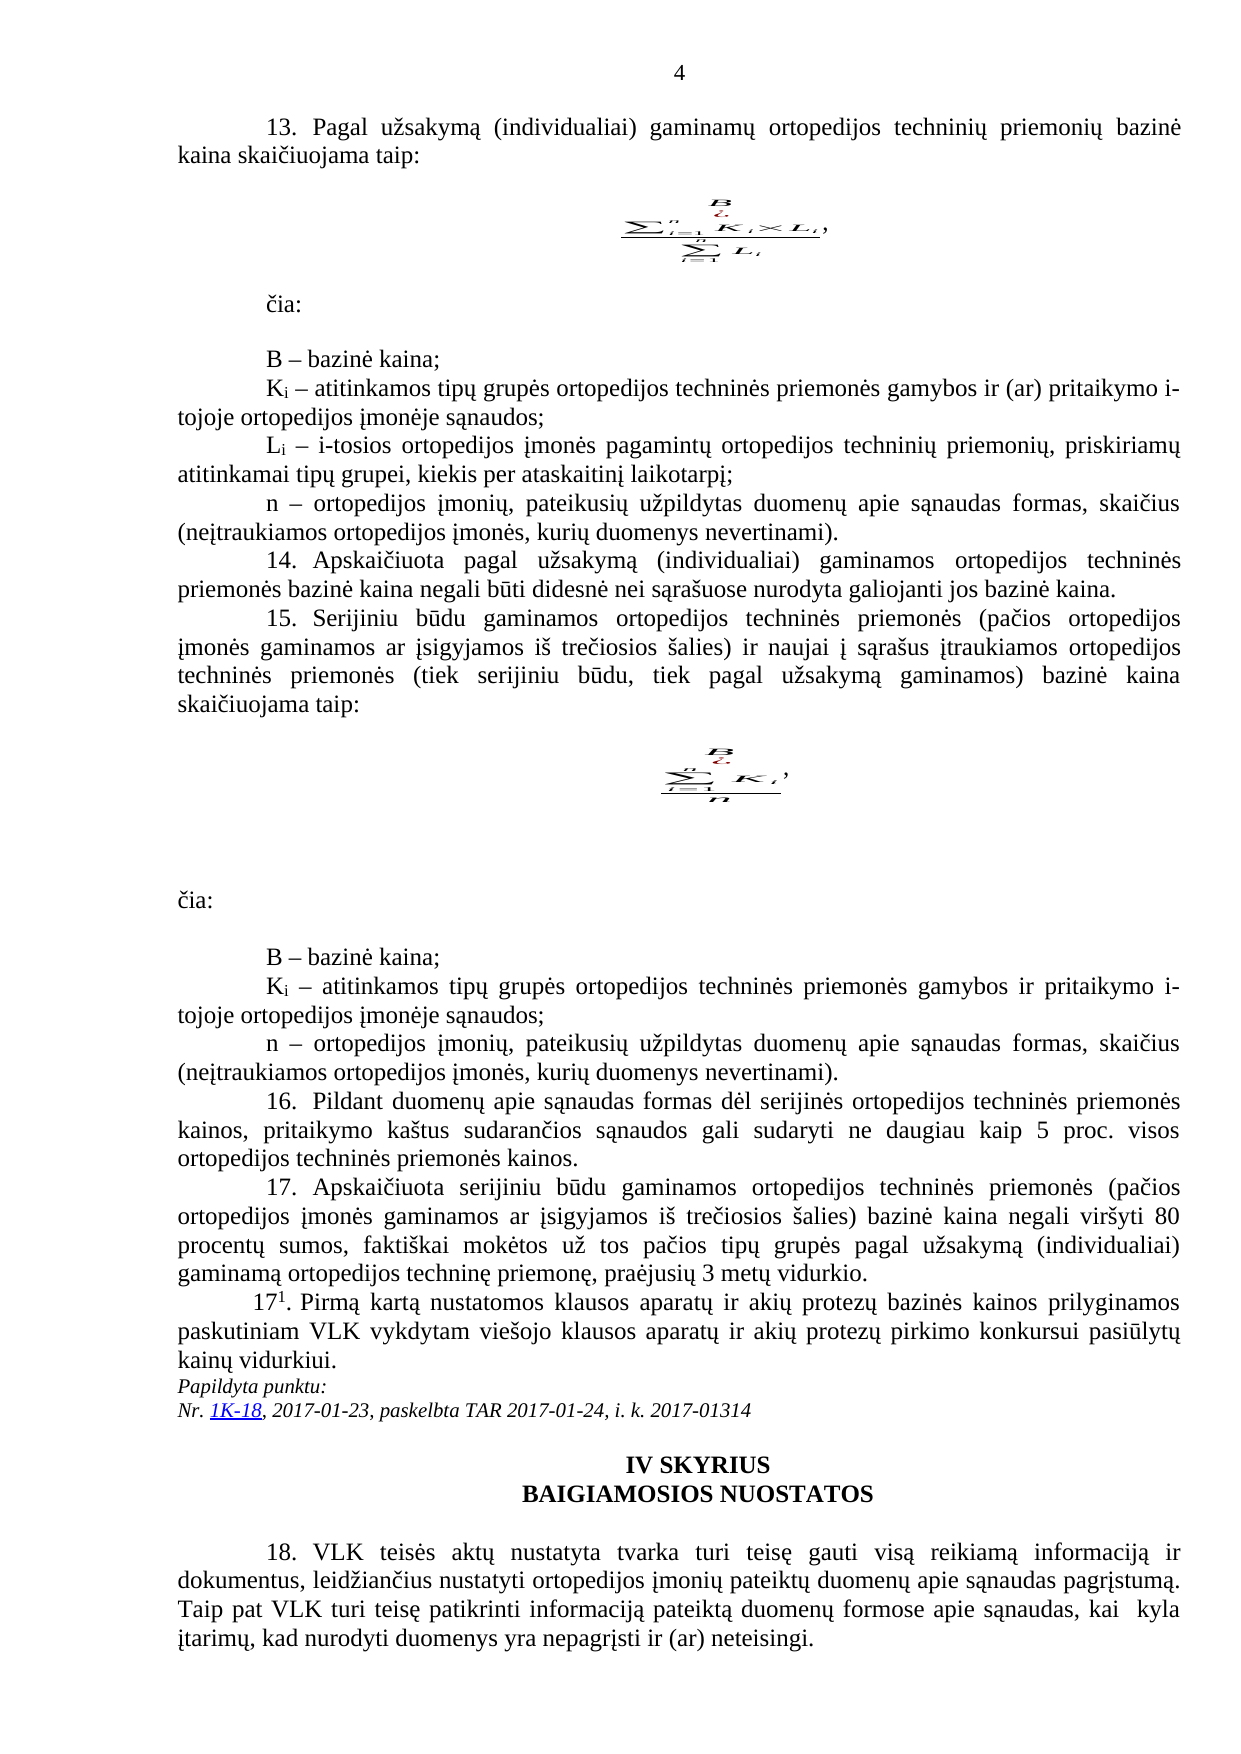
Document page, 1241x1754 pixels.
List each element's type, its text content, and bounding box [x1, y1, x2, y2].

text Ki – atitinkamos tipų grupės ortopedijos techninės priemonės gamybos ir (ar) pritaikymo i-tojoje ortopedijos įmonėje sąnaudos; [177, 373, 1181, 430]
text 171. Pirmą kartą nustatomos klausos aparatų ir akių protezų bazinės kainos prilyginamos paskutiniam VLK vykdytam viešojo klausos aparatų ir akių protezų pirkimo konkursui pasiūlytų kainų vidurkiui. [177, 1287, 1181, 1373]
text n – ortopedijos įmonių, pateikusių užpildytas duomenų apie sąnaudas formas, skaičius (neįtraukiamos ortopedijos įmonės, kurių duomenys nevertinami). [177, 1028, 1181, 1086]
text 14. Apskaičiuota pagal užsakymą (individualiai) gaminamos ortopedijos techninės priemonės bazinė kaina negali būti didesnė nei sąrašuose nurodyta galiojanti jos bazinė kaina. [177, 545, 1181, 603]
text 15. Serijiniu būdu gaminamos ortopedijos techninės priemonės (pačios ortopedijos įmonės gaminamos ar įsigyjamos iš trečiosios šalies) ir naujai į sąrašus įtraukiamos ortopedijos techninės priemonės (tiek serijiniu būdu, tiek pagal užsakymą gaminamos) bazinė kaina skaičiuojama taip: [177, 603, 1181, 718]
text Nr. 1K-18, 2017-01-23, paskelbta TAR 2017-01-24, i. k. 2017-01314 [177, 1398, 1181, 1422]
text , [177, 747, 1181, 804]
text B – bazinė kaina; [177, 942, 1181, 971]
text BAIGIAMOSIOS NUOSTATOS [215, 1479, 1181, 1508]
text 17. Apskaičiuota serijiniu būdu gaminamos ortopedijos techninės priemonės (pačios ortopedijos įmonės gaminamos ar įsigyjamos iš trečiosios šalies) bazinė kaina negali viršyti 80 procentų sumos, faktiškai mokėtos už tos pačios tipų grupės pagal užsakymą (individualiai) gaminamą ortopedijos techninę priemonę, praėjusių 3 metų vidurkio. [177, 1172, 1181, 1287]
text Papildyta punktu: [177, 1373, 1181, 1398]
text 13. Pagal užsakymą (individualiai) gaminamų ortopedijos techninių priemonių bazinė kaina skaičiuojama taip: [177, 112, 1181, 169]
text Ki – atitinkamos tipų grupės ortopedijos techninės priemonės gamybos ir pritaikymo i-tojoje ortopedijos įmonėje sąnaudos; [177, 971, 1181, 1028]
text n – ortopedijos įmonių, pateikusių užpildytas duomenų apie sąnaudas formas, skaičius (neįtraukiamos ortopedijos įmonės, kurių duomenys nevertinami). [177, 488, 1181, 545]
text , [177, 198, 1181, 264]
text IV SKYRIUS [215, 1450, 1181, 1479]
text čia: [177, 289, 1181, 318]
text B – bazinė kaina; [177, 344, 1181, 373]
text 18. VLK teisės aktų nustatyta tvarka turi teisę gauti visą reikiamą informaciją ir dokumentus, leidžiančius nustatyti ortopedijos įmonių pateiktų duomenų apie sąnaudas pagrįstumą. Taip pat VLK turi teisę patikrinti informaciją pateiktą duomenų formose apie sąnaudas, kai kyla įtarimų, kad nurodyti duomenys yra nepagrįsti ir (ar) neteisingi. [177, 1537, 1181, 1652]
text Li – i-tosios ortopedijos įmonės pagamintų ortopedijos techninių priemonių, priskiriamų atitinkamai tipų grupei, kiekis per ataskaitinį laikotarpį; [177, 430, 1181, 488]
text čia: [177, 885, 1181, 913]
text 16. Pildant duomenų apie sąnaudas formas dėl serijinės ortopedijos techninės priemonės kainos, pritaikymo kaštus sudarančios sąnaudos gali sudaryti ne daugiau kaip 5 proc. visos ortopedijos techninės priemonės kainos. [177, 1086, 1181, 1172]
